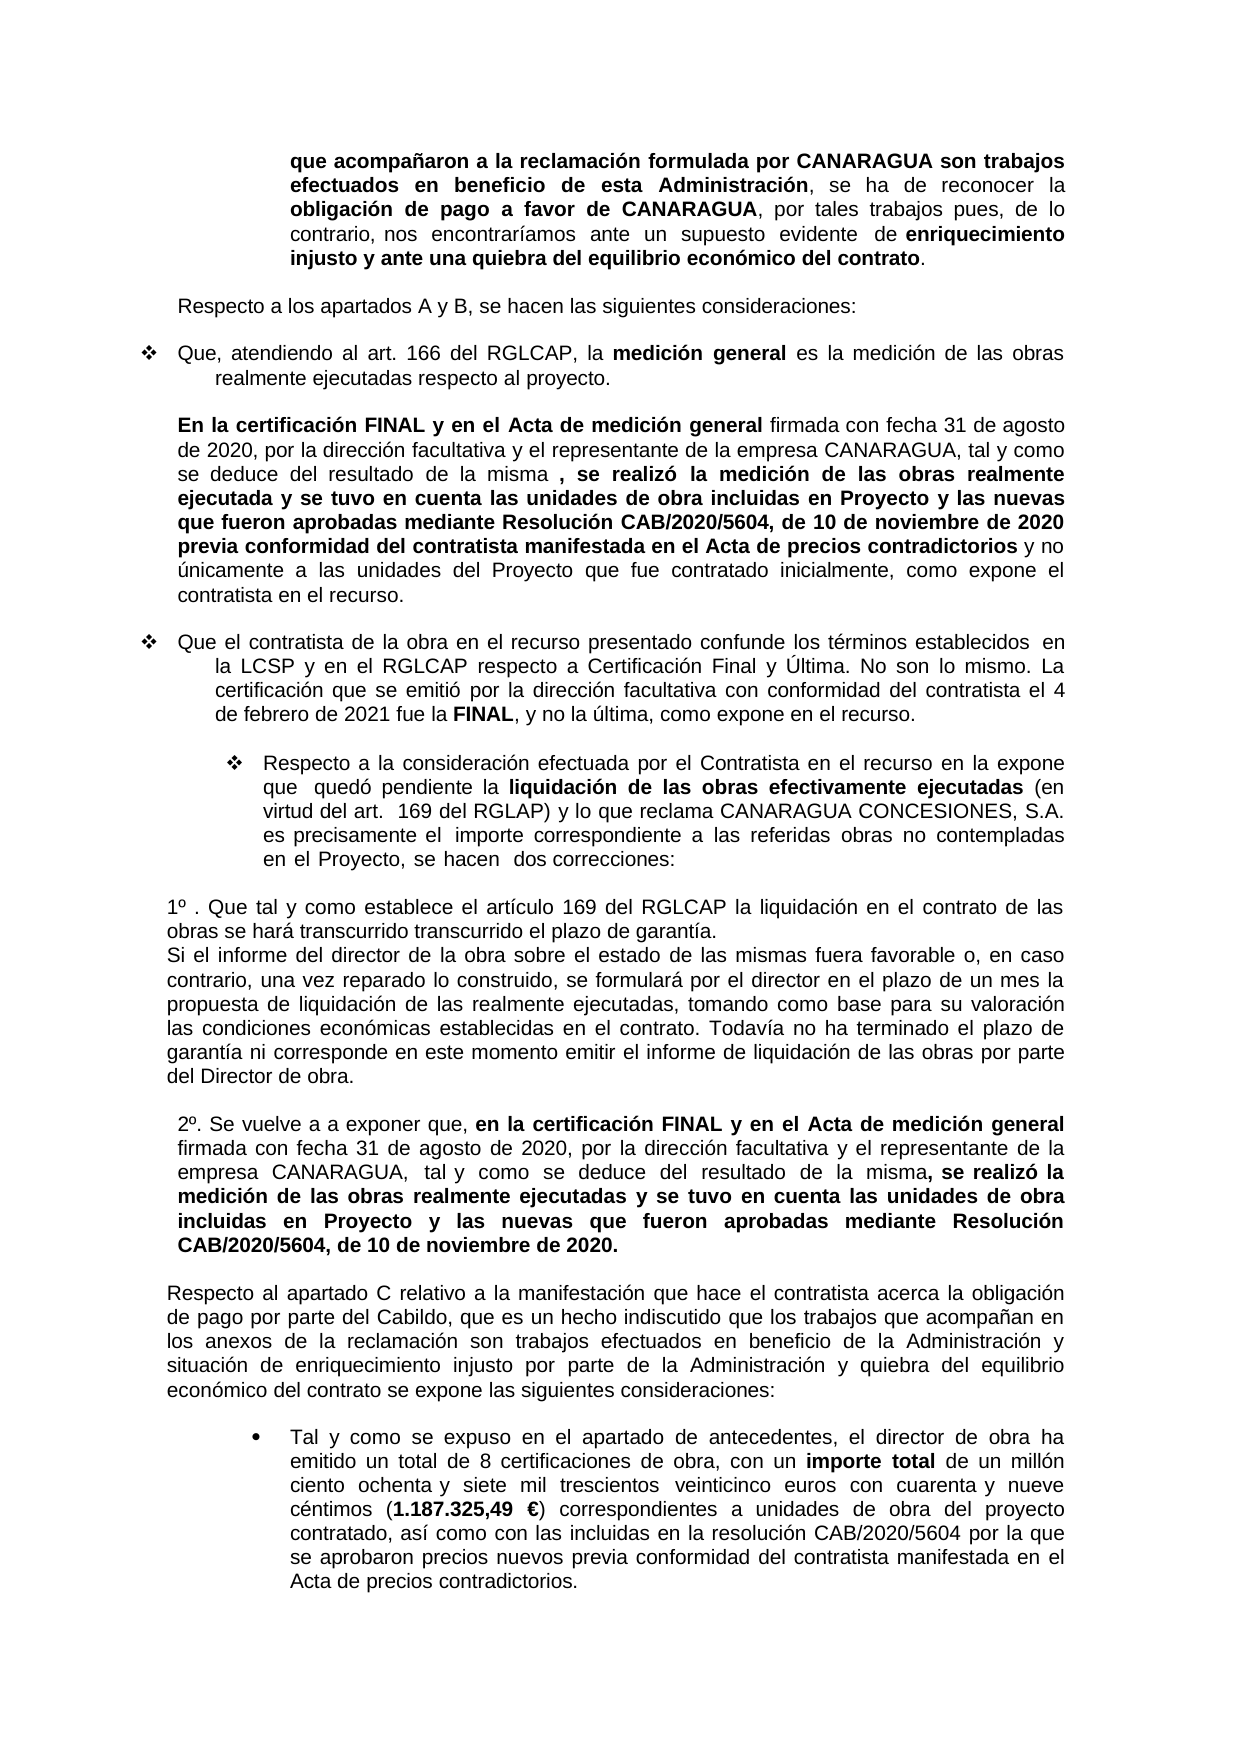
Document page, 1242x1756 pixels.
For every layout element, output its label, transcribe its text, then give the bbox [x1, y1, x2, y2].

text En la certificación FINAL y en el Acta de medición general firmada con fecha 31 de agosto de 2020, por la dirección facultativa y el representante de la empresa CANARAGUA, tal y como se deduce del resultado de la misma , se realizó la medición de las obras realmente ejecutada y se tuvo en cuenta las unidades de obra incluidas en Proyecto y las nuevas que fueron aprobadas mediante Resolución CAB/2020/5604, de 10 de noviembre de 2020 previa conformidad del contratista manifestada en el Acta de precios contradictorios y no únicamente a las unidades del Proyecto que fue contratado inicialmente, como expone el contratista en el recurso. [177, 413, 1065, 606]
text 2º. Se vuelve a a exponer que, en la certificación FINAL y en el Acta de medición general firmada con fecha 31 de agosto de 2020, por la dirección facultativa y el representante de la empresa CANARAGUA, tal y como se deduce del resultado de la misma, se realizó la medición de las obras realmente ejecutadas y se tuvo en cuenta las unidades de obra incluidas en Proyecto y las nuevas que fueron aprobadas mediante Resolución CAB/2020/5604, de 10 de noviembre de 2020. [177, 1112, 1065, 1257]
list Que el contratista de la obra en el recurso presentado confunde los términos establecidos en la LCSP y en el RGLCAP respecto a Certificación Final y Última. No son lo mismo. La certificación que se emitió por la dirección facultativa con conformidad del contratista el 4 de febrero de 2021 fue la FINAL, y no la última, como expone en el recurso. [139, 631, 1065, 726]
text Respecto a los apartados A y B, se hacen las siguientes consideraciones: [177, 293, 1077, 317]
list Tal y como se expuso en el apartado de antecedentes, el director de obra ha emitido un total de 8 certificaciones de obra, con un importe total de un millón ciento ochenta y siete mil trescientos veinticinco euros con cuarenta y nueve céntimos (1.187.325,49 €) correspondientes a unidades de obra del proyecto contratado, así como con las incluidas en la resolución CAB/2020/5604 por la que se aprobaron precios nuevos previa conformidad del contratista manifestada en el Acta de precios contradictorios. [252, 1425, 1065, 1593]
text que acompañaron a la reclamación formulada por CANARAGUA son trabajos efectuados en beneficio de esta Administración, se ha de reconocer la obligación de pago a favor de CANARAGUA, por tales trabajos pues, de lo contrario, nos encontraríamos ante un supuesto evidente de enriquecimiento injusto y ante una quiebra del equilibrio económico del contrato. [290, 149, 1065, 269]
list Que, atendiendo al art. 166 del RGLCAP, la medición general es la medición de las obras realmente ejecutadas respecto al proyecto. [139, 341, 1064, 389]
text Si el informe del director de la obra sobre el estado de las mismas fuera favorable o, en caso contrario, una vez reparado lo construido, se formulará por el director en el plazo de un mes la propuesta de liquidación de las realmente ejecutadas, tomando como base para su valoración las condiciones económicas establecidas en el contrato. Todavía no ha terminado el plazo de garantía ni corresponde en este momento emitir el informe de liquidación de las obras por parte del Director de obra. [167, 943, 1065, 1088]
list Respecto a la consideración efectuada por el Contratista en el recurso en la expone que quedó pendiente la liquidación de las obras efectivamente ejecutadas (en virtud del art. 169 del RGLAP) y lo que reclama CANARAGUA CONCESIONES, S.A. es precisamente el importe correspondiente a las referidas obras no contempladas en el Proyecto, se hacen dos correcciones: [225, 750, 1065, 871]
text Respecto al apartado C relativo a la manifestación que hace el contratista acerca la obligación de pago por parte del Cabildo, que es un hecho indiscutido que los trabajos que acompañan en los anexos de la reclamación son trabajos efectuados en beneficio de la Administración y situación de enriquecimiento injusto por parte de la Administración y quiebra del equilibrio económico del contrato se expone las siguientes consideraciones: [167, 1281, 1065, 1401]
text 1º . Que tal y como establece el artículo 169 del RGLCAP la liquidación en el contrato de las obras se hará transcurrido transcurrido el plazo de garantía. [167, 895, 1065, 943]
